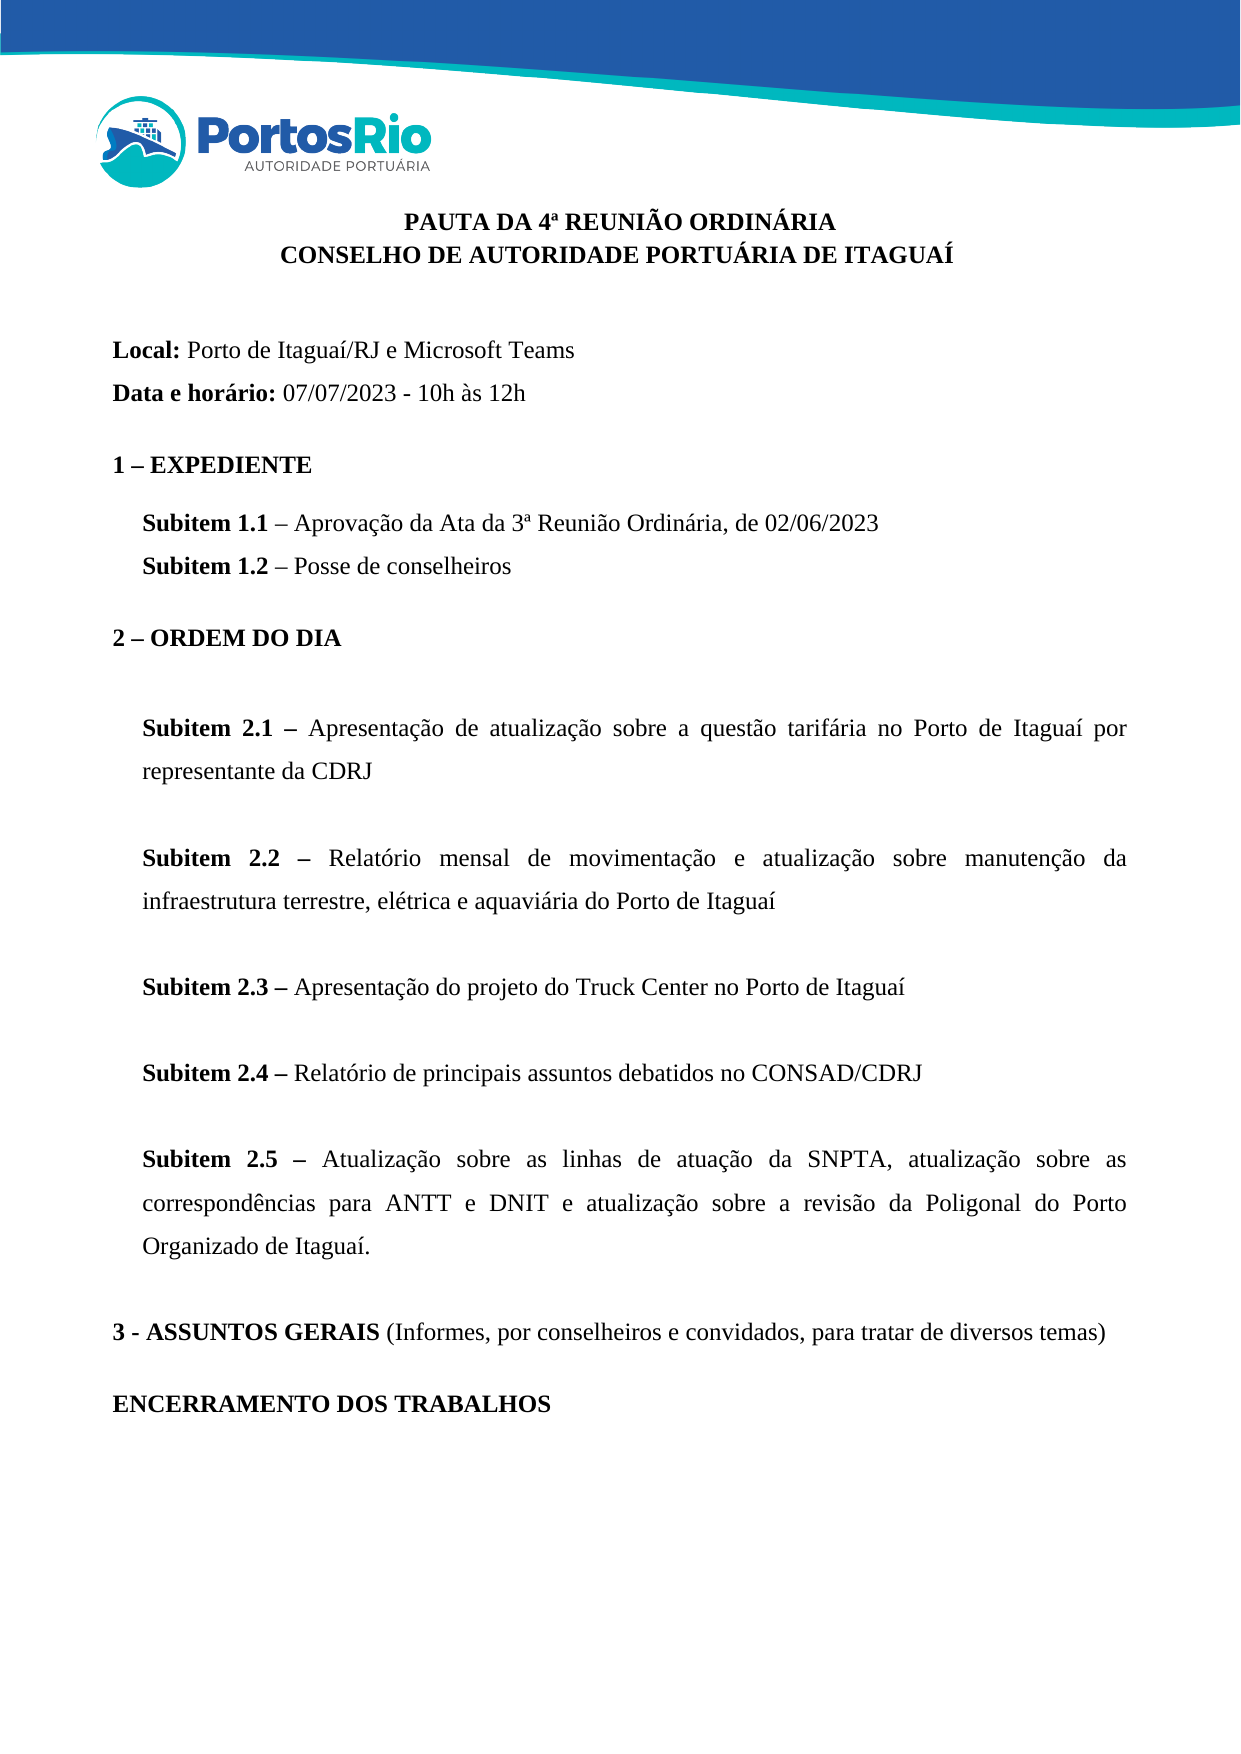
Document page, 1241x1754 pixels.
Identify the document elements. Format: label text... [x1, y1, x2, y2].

text Subitem 1.1 – Aprovação da Ata da 3ª Reunião Ordinária, de 02/06/2023 [142, 508, 1128, 537]
subtitle PAUTA DA 4ª REUNIÃO ORDINÁRIA [112, 207, 1128, 236]
text 2 – ORDEM DO DIA [112, 623, 1128, 652]
text 3 - ASSUNTOS GERAIS (Informes, por conselheiros e convidados, para tratar de diversos temas) [112, 1317, 1128, 1346]
subtitle CONSELHO DE AUTORIDADE PORTUÁRIA DE ITAGUAÍ [112, 241, 1128, 269]
text 1 – EXPEDIENTE [112, 450, 1128, 479]
text Subitem 2.4 – Relatório de principais assuntos debatidos no CONSAD/CDRJ [142, 1058, 1128, 1087]
text ENCERRAMENTO DOS TRABALHOS [112, 1389, 1128, 1418]
text Subitem 2.5 – Atualização sobre as linhas de atuação da SNPTA, atualização sobre as correspondências para ANTT e DNIT e atualização sobre a revisão da Poligonal do Porto Organizado de Itaguaí. [142, 1144, 1128, 1259]
text Subitem 2.3 – Apresentação do projeto do Truck Center no Porto de Itaguaí [142, 972, 1128, 1001]
text Subitem 1.2 – Posse de conselheiros [142, 551, 1128, 580]
text Subitem 2.2 – Relatório mensal de movimentação e atualização sobre manutenção da infraestrutura terrestre, elétrica e aquaviária do Porto de Itaguaí [142, 843, 1128, 914]
text Data e horário: 07/07/2023 - 10h às 12h [112, 378, 1128, 407]
text Subitem 2.1 – Apresentação de atualização sobre a questão tarifária no Porto de Itaguaí por representante da CDRJ [142, 713, 1128, 785]
text Local: Porto de Itaguaí/RJ e Microsoft Teams [112, 335, 1128, 364]
